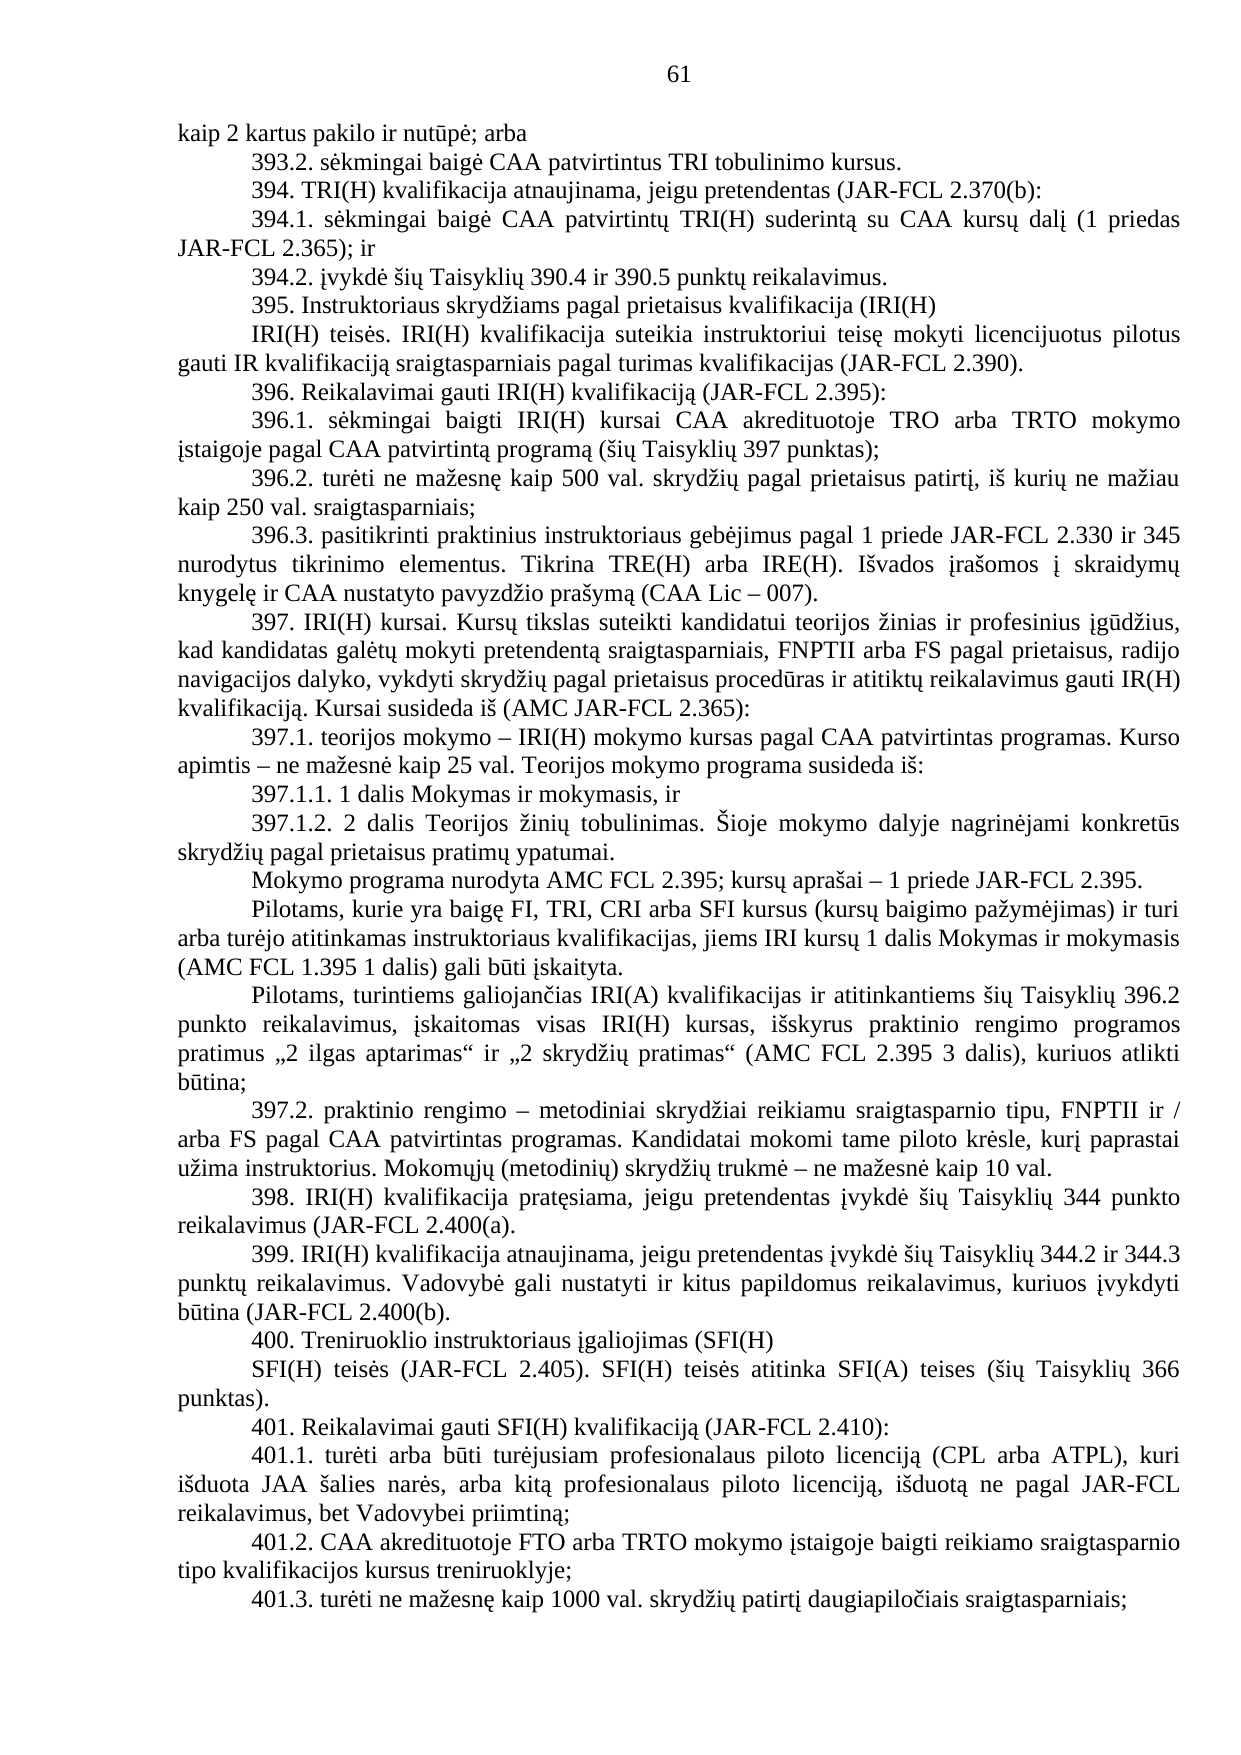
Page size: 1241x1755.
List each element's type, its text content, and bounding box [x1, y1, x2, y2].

text kaip 2 kartus pakilo ir nutūpė; arba [177, 118, 1181, 147]
text 400. Treniruoklio instruktoriaus įgaliojimas (SFI(H) [177, 1326, 1181, 1354]
text 397.1.1. 1 dalis Mokymas ir mokymasis, ir [177, 779, 1181, 808]
text Pilotams, kurie yra baigę FI, TRI, CRI arba SFI kursus (kursų baigimo pažymėjimas) ir turi arba turėjo atitinkamas instruktoriaus kvalifikacijas, jiems IRI kursų 1 dalis Mokymas ir mokymasis (AMC FCL 1.395 1 dalis) gali būti įskaityta. [177, 894, 1181, 981]
text Pilotams, turintiems galiojančias IRI(A) kvalifikacijas ir atitinkantiems šių Taisyklių 396.2 punkto reikalavimus, įskaitomas visas IRI(H) kursas, išskyrus praktinio rengimo programos pratimus „2 ilgas aptarimas“ ir „2 skrydžių pratimas“ (AMC FCL 2.395 3 dalis), kuriuos atlikti būtina; [177, 981, 1181, 1096]
text 396.2. turėti ne mažesnę kaip 500 val. skrydžių pagal prietaisus patirtį, iš kurių ne mažiau kaip 250 val. sraigtasparniais; [177, 463, 1181, 521]
text 401.3. turėti ne mažesnę kaip 1000 val. skrydžių patirtį daugiapiločiais sraigtasparniais; [177, 1584, 1181, 1613]
text Mokymo programa nurodyta AMC FCL 2.395; kursų aprašai – 1 priede JAR-FCL 2.395. [177, 866, 1181, 894]
text IRI(H) teisės. IRI(H) kvalifikacija suteikia instruktoriui teisę mokyti licencijuotus pilotus gauti IR kvalifikaciją sraigtasparniais pagal turimas kvalifikacijas (JAR-FCL 2.390). [177, 319, 1181, 377]
text 394.2. įvykdė šių Taisyklių 390.4 ir 390.5 punktų reikalavimus. [177, 262, 1181, 291]
text 399. IRI(H) kvalifikacija atnaujinama, jeigu pretendentas įvykdė šių Taisyklių 344.2 ir 344.3 punktų reikalavimus. Vadovybė gali nustatyti ir kitus papildomus reikalavimus, kuriuos įvykdyti būtina (JAR-FCL 2.400(b). [177, 1239, 1181, 1326]
text 401. Reikalavimai gauti SFI(H) kvalifikaciją (JAR-FCL 2.410): [177, 1412, 1181, 1441]
text 397.1. teorijos mokymo – IRI(H) mokymo kursas pagal CAA patvirtintas programas. Kurso apimtis – ne mažesnė kaip 25 val. Teorijos mokymo programa susideda iš: [177, 722, 1181, 779]
text 394.1. sėkmingai baigė CAA patvirtintų TRI(H) suderintą su CAA kursų dalį (1 priedas JAR-FCL 2.365); ir [177, 204, 1181, 262]
text 394. TRI(H) kvalifikacija atnaujinama, jeigu pretendentas (JAR-FCL 2.370(b): [177, 176, 1181, 204]
text 401.1. turėti arba būti turėjusiam profesionalaus piloto licenciją (CPL arba ATPL), kuri išduota JAA šalies narės, arba kitą profesionalaus piloto licenciją, išduotą ne pagal JAR-FCL reikalavimus, bet Vadovybei priimtiną; [177, 1441, 1181, 1527]
text 396. Reikalavimai gauti IRI(H) kvalifikaciją (JAR-FCL 2.395): [177, 377, 1181, 406]
text 398. IRI(H) kvalifikacija pratęsiama, jeigu pretendentas įvykdė šių Taisyklių 344 punkto reikalavimus (JAR-FCL 2.400(a). [177, 1182, 1181, 1239]
text 401.2. CAA akredituotoje FTO arba TRTO mokymo įstaigoje baigti reikiamo sraigtasparnio tipo kvalifikacijos kursus treniruoklyje; [177, 1527, 1181, 1584]
text 396.3. pasitikrinti praktinius instruktoriaus gebėjimus pagal 1 priede JAR-FCL 2.330 ir 345 nurodytus tikrinimo elementus. Tikrina TRE(H) arba IRE(H). Išvados įrašomos į skraidymų knygelę ir CAA nustatyto pavyzdžio prašymą (CAA Lic – 007). [177, 521, 1181, 607]
text 397. IRI(H) kursai. Kursų tikslas suteikti kandidatui teorijos žinias ir profesinius įgūdžius, kad kandidatas galėtų mokyti pretendentą sraigtasparniais, FNPTII arba FS pagal prietaisus, radijo navigacijos dalyko, vykdyti skrydžių pagal prietaisus procedūras ir atitiktų reikalavimus gauti IR(H) kvalifikaciją. Kursai susideda iš (AMC JAR-FCL 2.365): [177, 607, 1181, 722]
text 393.2. sėkmingai baigė CAA patvirtintus TRI tobulinimo kursus. [177, 147, 1181, 176]
text 397.1.2. 2 dalis Teorijos žinių tobulinimas. Šioje mokymo dalyje nagrinėjami konkretūs skrydžių pagal prietaisus pratimų ypatumai. [177, 808, 1181, 866]
text 395. Instruktoriaus skrydžiams pagal prietaisus kvalifikacija (IRI(H) [177, 291, 1181, 319]
text SFI(H) teisės (JAR-FCL 2.405). SFI(H) teisės atitinka SFI(A) teises (šių Taisyklių 366 punktas). [177, 1354, 1181, 1412]
text 396.1. sėkmingai baigti IRI(H) kursai CAA akredituotoje TRO arba TRTO mokymo įstaigoje pagal CAA patvirtintą programą (šių Taisyklių 397 punktas); [177, 406, 1181, 463]
text 397.2. praktinio rengimo – metodiniai skrydžiai reikiamu sraigtasparnio tipu, FNPTII ir / arba FS pagal CAA patvirtintas programas. Kandidatai mokomi tame piloto krėsle, kurį paprastai užima instruktorius. Mokomųjų (metodinių) skrydžių trukmė – ne mažesnė kaip 10 val. [177, 1096, 1181, 1182]
